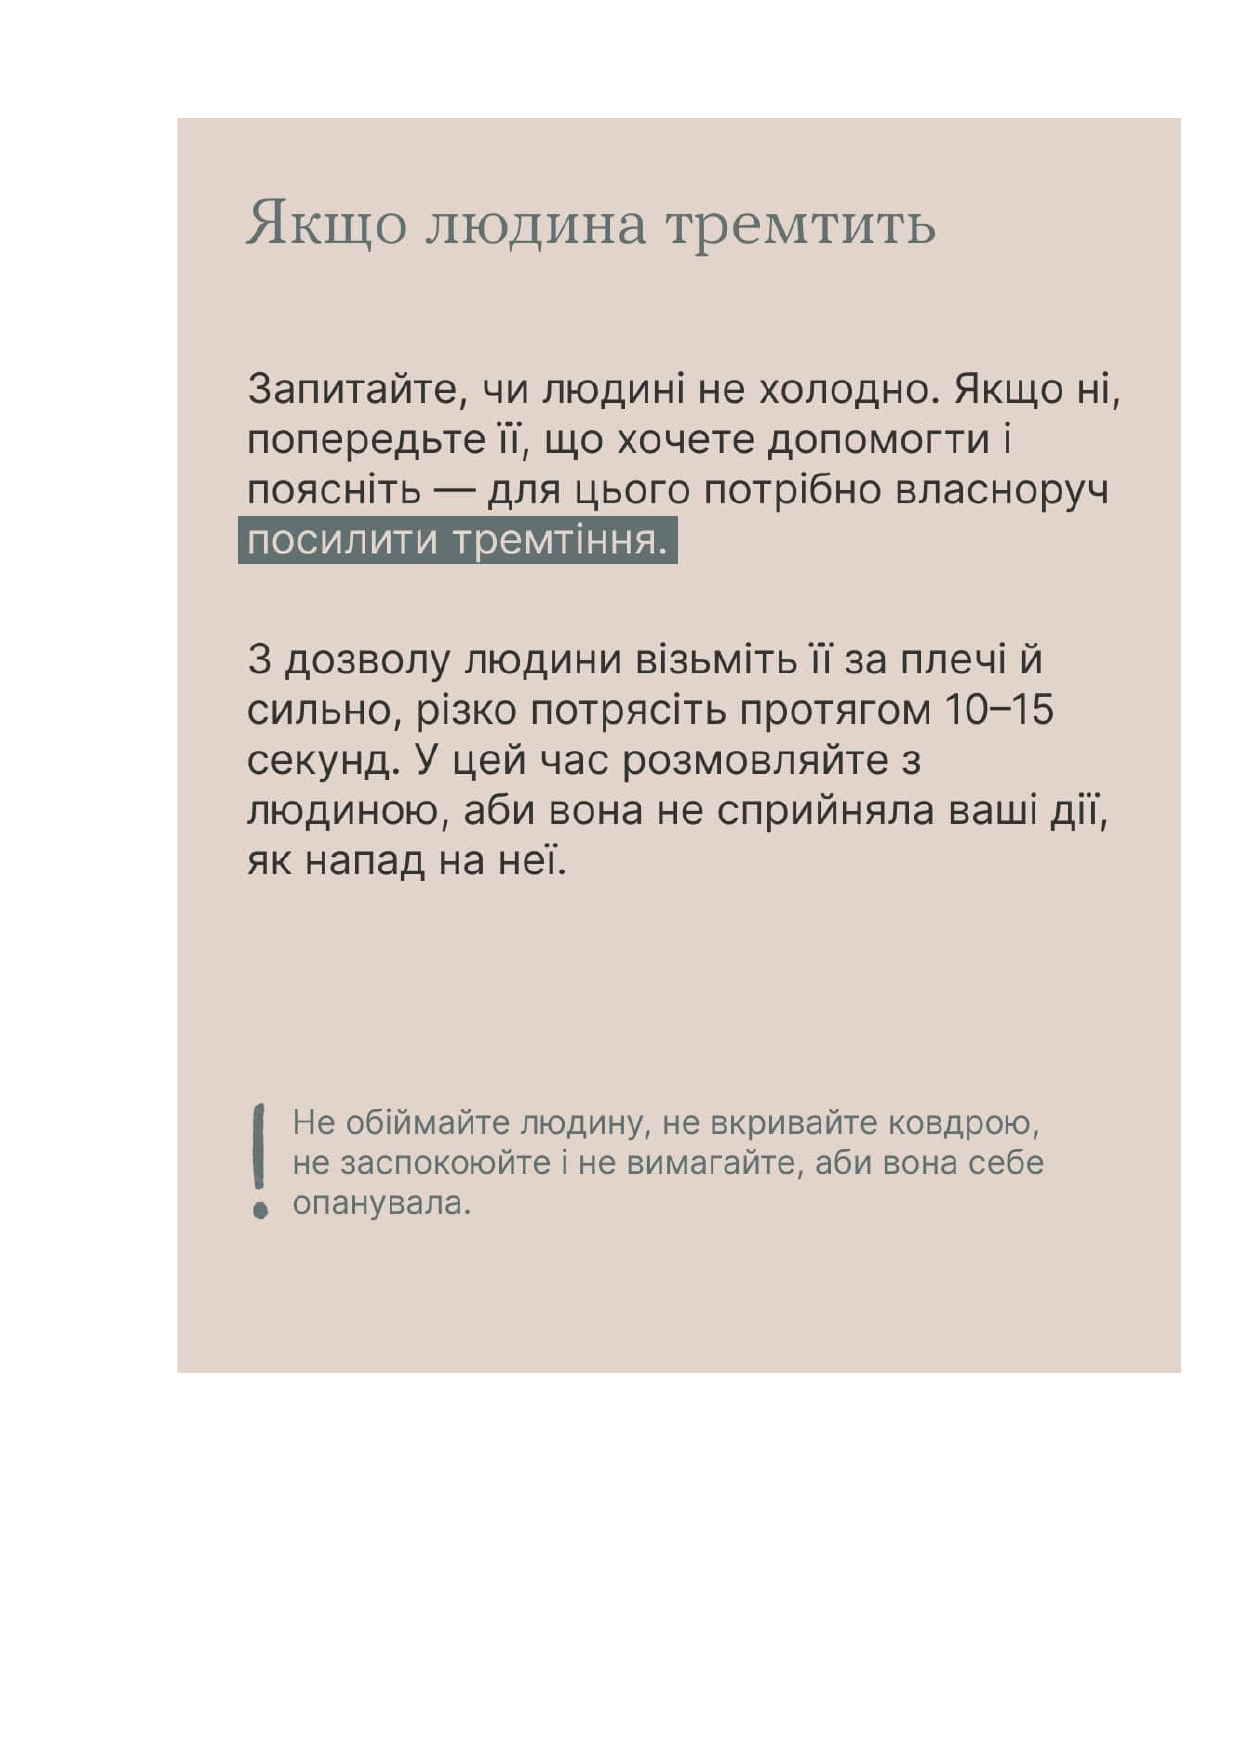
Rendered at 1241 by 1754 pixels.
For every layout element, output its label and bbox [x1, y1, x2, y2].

picture [177, 118, 1182, 1373]
